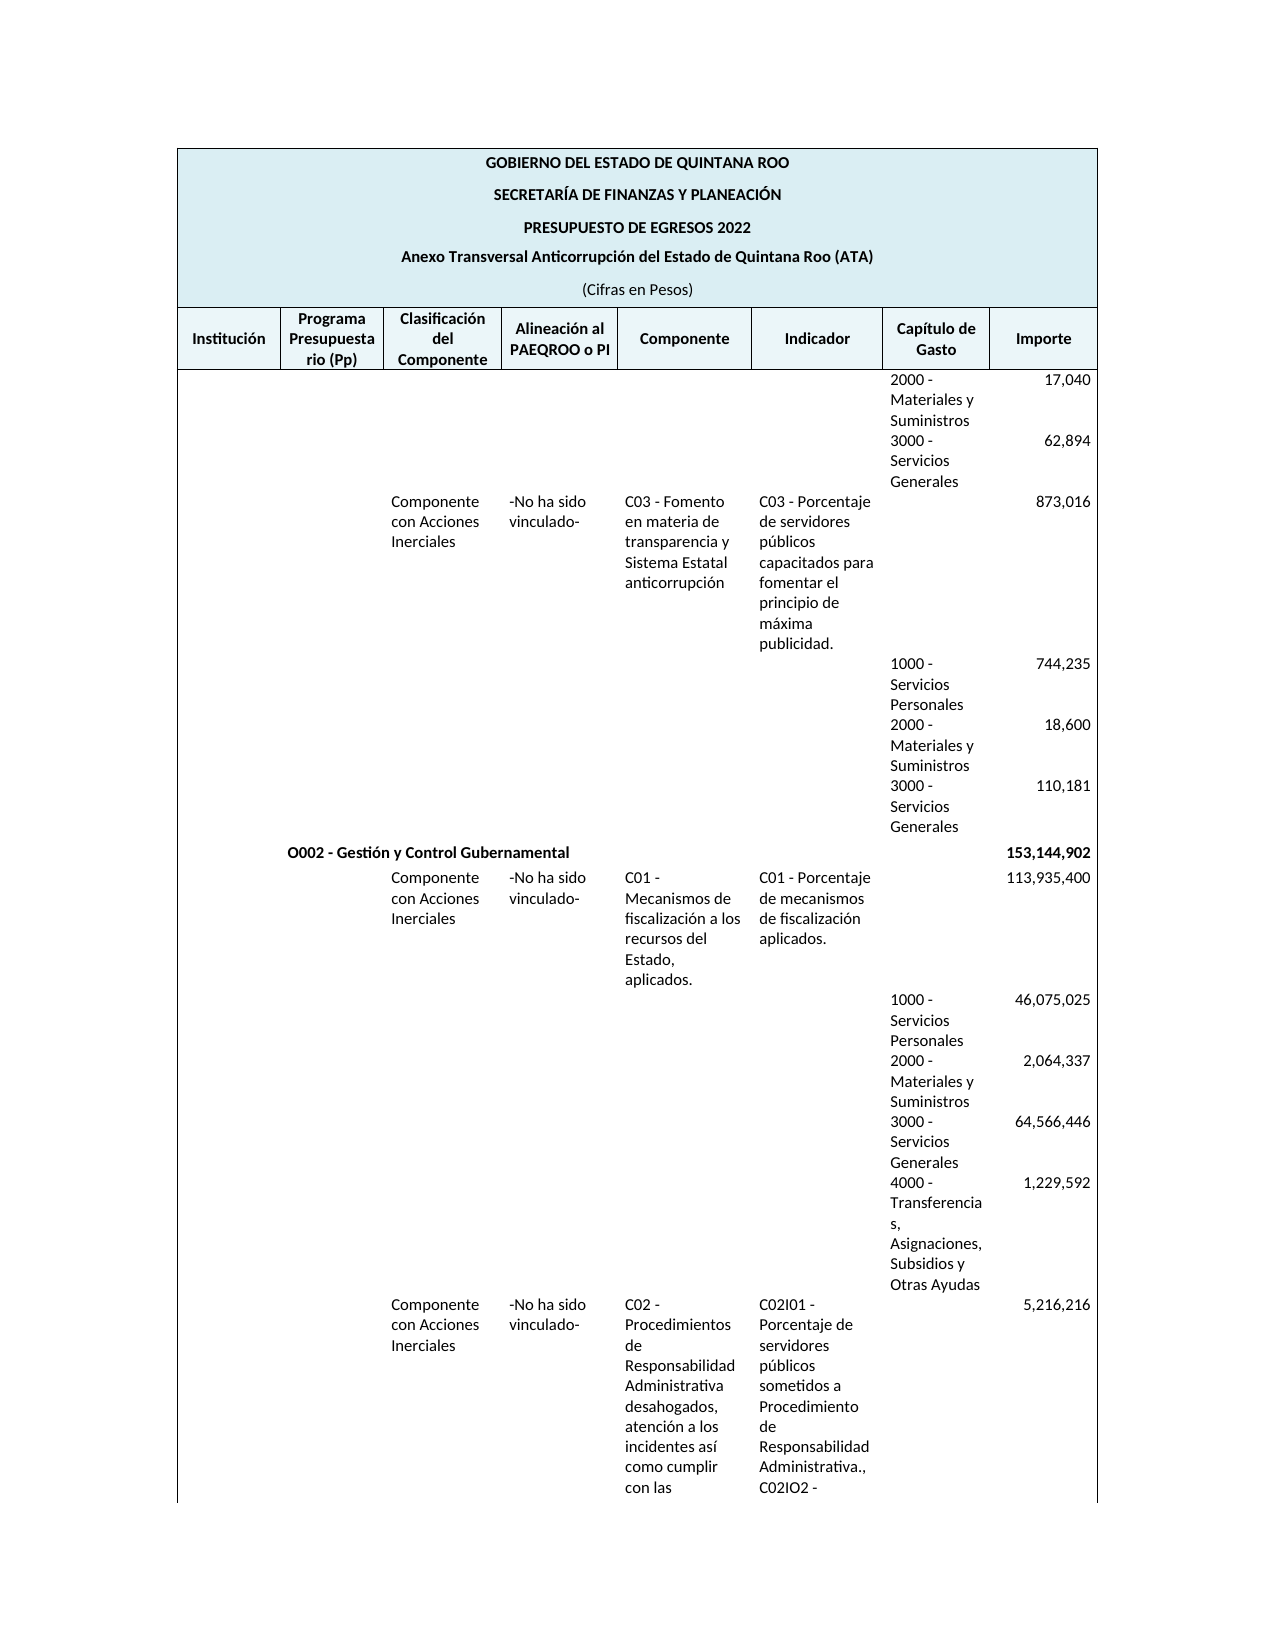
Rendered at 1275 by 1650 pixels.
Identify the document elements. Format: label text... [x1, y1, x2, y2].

table_cell [502, 715, 618, 776]
table_cell [178, 1051, 280, 1111]
table_cell 2,064,337 [990, 1051, 1097, 1111]
table_cell [618, 1111, 752, 1172]
table_cell 110,181 [990, 776, 1097, 836]
table_cell [384, 370, 502, 430]
table_cell 46,075,025 [990, 990, 1097, 1051]
table_cell [752, 715, 883, 776]
table_cell [280, 868, 384, 989]
table_cell [280, 990, 384, 1051]
table_cell [752, 654, 883, 714]
table_cell [280, 1173, 384, 1294]
table_cell [618, 430, 752, 491]
table_cell -No ha sido vinculado- [502, 491, 618, 654]
table_cell [502, 654, 618, 714]
table_cell 3000 - Servicios Generales [883, 776, 990, 836]
table_cell [752, 1111, 883, 1172]
table_cell 744,235 [990, 654, 1097, 714]
table_cell PRESUPUESTO DE EGRESOS 2022 [178, 213, 1097, 242]
table_cell 64,566,446 [990, 1111, 1097, 1172]
table_cell C03 - Fomento en materia de transparencia y Sistema Estatal anticorrupción [618, 491, 752, 654]
table_cell [384, 990, 502, 1051]
table_cell [178, 990, 280, 1051]
table_cell [280, 1051, 384, 1111]
table_cell [502, 1051, 618, 1111]
table_cell Anexo Transversal Anticorrupción del Estado de Quintana Roo (ATA) [178, 242, 1097, 272]
table_cell 62,894 [990, 430, 1097, 491]
table_cell 1,229,592 [990, 1173, 1097, 1294]
table_cell Clasificación del Componente [384, 308, 501, 369]
table_cell [752, 430, 883, 491]
table_cell [384, 1173, 502, 1294]
table_cell (Cifras en Pesos) [178, 272, 1097, 307]
table_cell [752, 776, 883, 836]
table_cell [618, 776, 752, 836]
table_cell C01 - Porcentaje de mecanismos de fiscalización aplicados. [752, 868, 883, 989]
table_cell [178, 836, 280, 868]
table_cell [178, 654, 280, 714]
table_cell Componente con Acciones Inerciales [384, 1294, 502, 1502]
table_cell [178, 430, 280, 491]
table_cell [752, 990, 883, 1051]
table_cell 2000 - Materiales y Suministros [883, 1051, 990, 1111]
table_cell [280, 776, 384, 836]
table_cell SECRETARÍA DE FINANZAS Y PLANEACIÓN [178, 177, 1097, 213]
table_cell 4000 - Transferencias, Asignaciones, Subsidios y Otras Ayudas [883, 1173, 990, 1294]
table_cell 3000 - Servicios Generales [883, 1111, 990, 1172]
table_cell 113,935,400 [990, 868, 1097, 989]
table_cell [618, 990, 752, 1051]
table_cell [883, 868, 990, 989]
table_cell [618, 1173, 752, 1294]
table_cell [752, 1051, 883, 1111]
table_cell [384, 776, 502, 836]
table_cell [178, 491, 280, 654]
table_cell Componente con Acciones Inerciales [384, 868, 502, 989]
table_cell Capítulo de Gasto [883, 308, 989, 369]
table_cell [178, 1173, 280, 1294]
table_cell 3000 - Servicios Generales [883, 430, 990, 491]
table_cell C01 - Mecanismos de fiscalización a los recursos del Estado, aplicados. [618, 868, 752, 989]
table_cell [178, 370, 280, 430]
table_cell [883, 491, 990, 654]
table_cell 18,600 [990, 715, 1097, 776]
table_cell Programa Presupuestario (Pp) [281, 308, 383, 369]
table_cell [384, 1111, 502, 1172]
table_header GOBIERNO DEL ESTADO DE QUINTANA ROO [178, 149, 1097, 177]
table_cell [883, 1294, 990, 1502]
table_cell [280, 1111, 384, 1172]
table_cell 2000 - Materiales y Suministros [883, 715, 990, 776]
table_cell [618, 654, 752, 714]
table_cell [752, 370, 883, 430]
table_cell [178, 868, 280, 989]
table_cell 873,016 [990, 491, 1097, 654]
table_cell [280, 1294, 384, 1502]
table_cell [280, 430, 384, 491]
table_cell [502, 1173, 618, 1294]
table_cell [618, 370, 752, 430]
table_cell [502, 776, 618, 836]
table_cell [280, 715, 384, 776]
table_cell 1000 - Servicios Personales [883, 990, 990, 1051]
table_cell 153,144,902 [990, 836, 1097, 868]
table_cell -No ha sido vinculado- [502, 1294, 618, 1502]
table_cell [502, 990, 618, 1051]
table_cell Componente [618, 308, 751, 369]
table_cell [178, 1294, 280, 1502]
table_cell [178, 1111, 280, 1172]
table_cell [384, 654, 502, 714]
table_cell 5,216,216 [990, 1294, 1097, 1502]
table_cell [178, 715, 280, 776]
table_cell [178, 776, 280, 836]
table_cell [502, 370, 618, 430]
table_cell C02 - Procedimientos de Responsabilidad Administrativa desahogados, atención a los incidentes así como cumplir con las [618, 1294, 752, 1502]
table_cell O002 - Gestión y Control Gubernamental [280, 836, 990, 868]
table_cell -No ha sido vinculado- [502, 868, 618, 989]
table_cell C02I01 - Porcentaje de servidores públicos sometidos a Procedimiento de Responsabilidad Administrativa., C02IO2 [752, 1294, 883, 1502]
table_cell [502, 1111, 618, 1172]
table_cell [384, 1051, 502, 1111]
table_cell C03 - Porcentaje de servidores públicos capacitados para fomentar el principio de máxima publicidad. [752, 491, 883, 654]
table_cell [384, 715, 502, 776]
table_cell 2000 - Materiales y Suministros [883, 370, 990, 430]
table_cell 17,040 [990, 370, 1097, 430]
table_cell [752, 1173, 883, 1294]
table_cell Institución [178, 308, 280, 369]
table_cell [280, 370, 384, 430]
table_cell [384, 430, 502, 491]
table_cell Componente con Acciones Inerciales [384, 491, 502, 654]
table_cell Indicador [752, 308, 882, 369]
table_cell 1000 - Servicios Personales [883, 654, 990, 714]
table_cell [280, 654, 384, 714]
table_cell [502, 430, 618, 491]
table_cell [618, 1051, 752, 1111]
table_cell Alineación al PAEQROO o PI [502, 308, 617, 369]
table_cell Importe [990, 308, 1097, 369]
table_cell [280, 491, 384, 654]
table_cell [618, 715, 752, 776]
